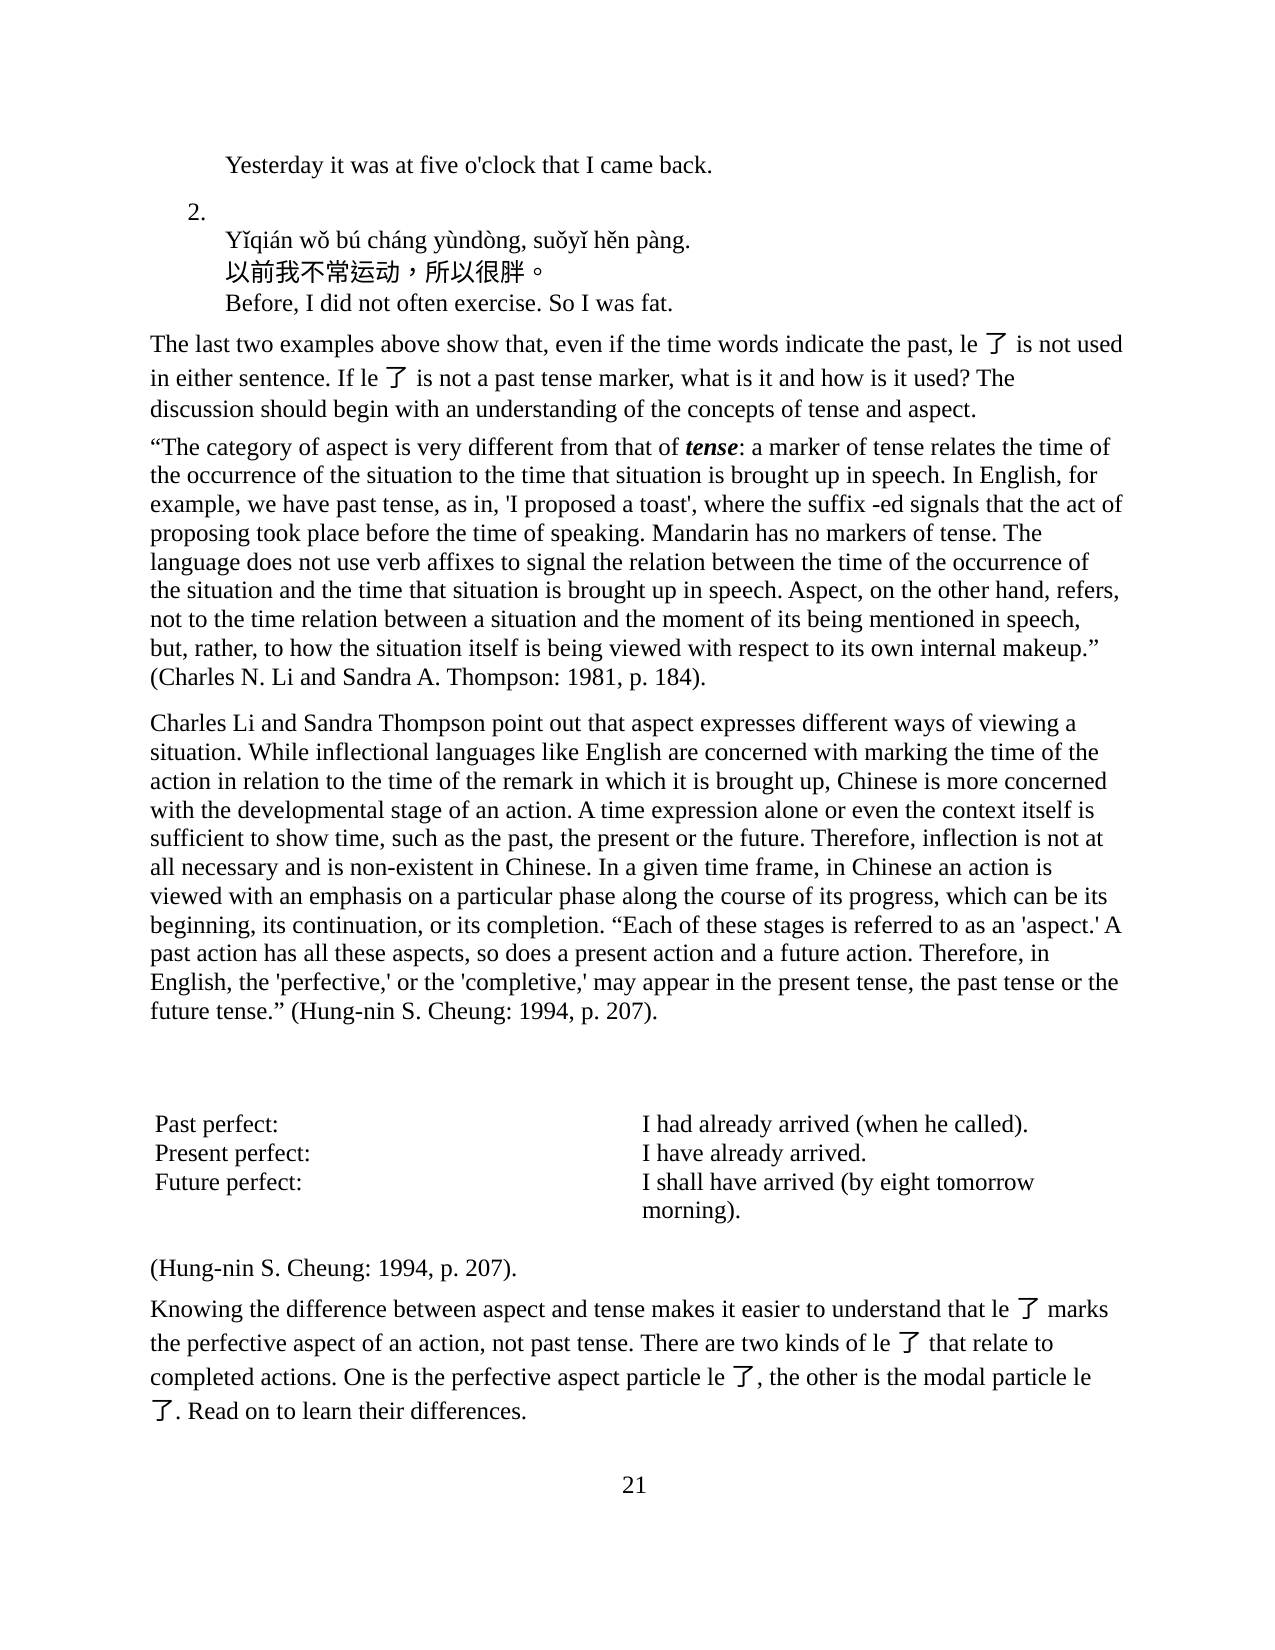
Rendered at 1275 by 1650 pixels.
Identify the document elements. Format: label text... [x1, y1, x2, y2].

text “The category of aspect is very different from that of tense: a marker of tense relates the time of the occurrence of the situation to the time that situation is brought up in speech. In English, for example, we have past tense, as in, 'I proposed a toast', where the suffix -ed signals that the act of proposing took place before the time of speaking. Mandarin has no markers of tense. The language does not use verb affixes to signal the relation between the time of the occurrence of the situation and the time that situation is brought up in speech. Aspect, on the other hand, refers, not to the time relation between a situation and the moment of its being mentioned in speech, but, rather, to how the situation itself is being viewed with respect to its own internal makeup.” (Charles N. Li and Sandra A. Thompson: 1981, p. 184). [150, 432, 1125, 691]
text Knowing the difference between aspect and tense makes it easier to understand that le 了 marks the perfective aspect of an action, not past tense. There are two kinds of le 了 that relate to completed actions. One is the perfective aspect particle le 了, the other is the modal particle le 了. Read on to learn their differences. [150, 1291, 1125, 1427]
text Charles Li and Sandra Thompson point out that aspect expresses different ways of viewing a situation. While inflectional languages like English are concerned with marking the time of the action in relation to the time of the remark in which it is brought up, Chinese is more concerned with the developmental stage of an action. A time expression alone or even the context itself is sufficient to show time, such as the past, the present or the future. Therefore, inflection is not at all necessary and is non-existent in Chinese. In a given time frame, in Chinese an action is viewed with an emphasis on a particular phase along the course of its progress, which can be its beginning, its continuation, or its completion. “Each of these stages is referred to as an 'aspect.' A past action has all these aspects, so does a present action and a future action. Therefore, in English, the 'perfective,' or the 'completive,' may appear in the present tense, the past tense or the future tense.” (Hung-nin S. Cheung: 1994, p. 207). [150, 708, 1125, 1025]
table_header Past perfect: [150, 1109, 637, 1138]
text The last two examples above show that, even if the time words indicate the past, le 了 is not used in either sentence. If le 了 is not a past tense marker, what is it and how is it used? The discussion should begin with an understanding of the concepts of tense and aspect. [150, 326, 1125, 423]
table_cell I have already arrived. [638, 1138, 1125, 1167]
text (Hung-nin S. Cheung: 1994, p. 207). [150, 1224, 1125, 1282]
table_cell Present perfect: [150, 1138, 637, 1167]
list Yesterday it was at five o'clock that I came back. [187, 150, 1125, 179]
table_cell I shall have arrived (by eight tomorrow morning). [638, 1167, 1125, 1224]
table_cell Future perfect: [150, 1167, 637, 1224]
table_header I had already arrived (when he called). [638, 1109, 1125, 1138]
list Yǐqián wǒ bú cháng yùndòng, suǒyǐ hěn pàng. 以前我不常运动，所以很胖。 Before, I did not often exercise. So I was fat. [187, 197, 1125, 317]
